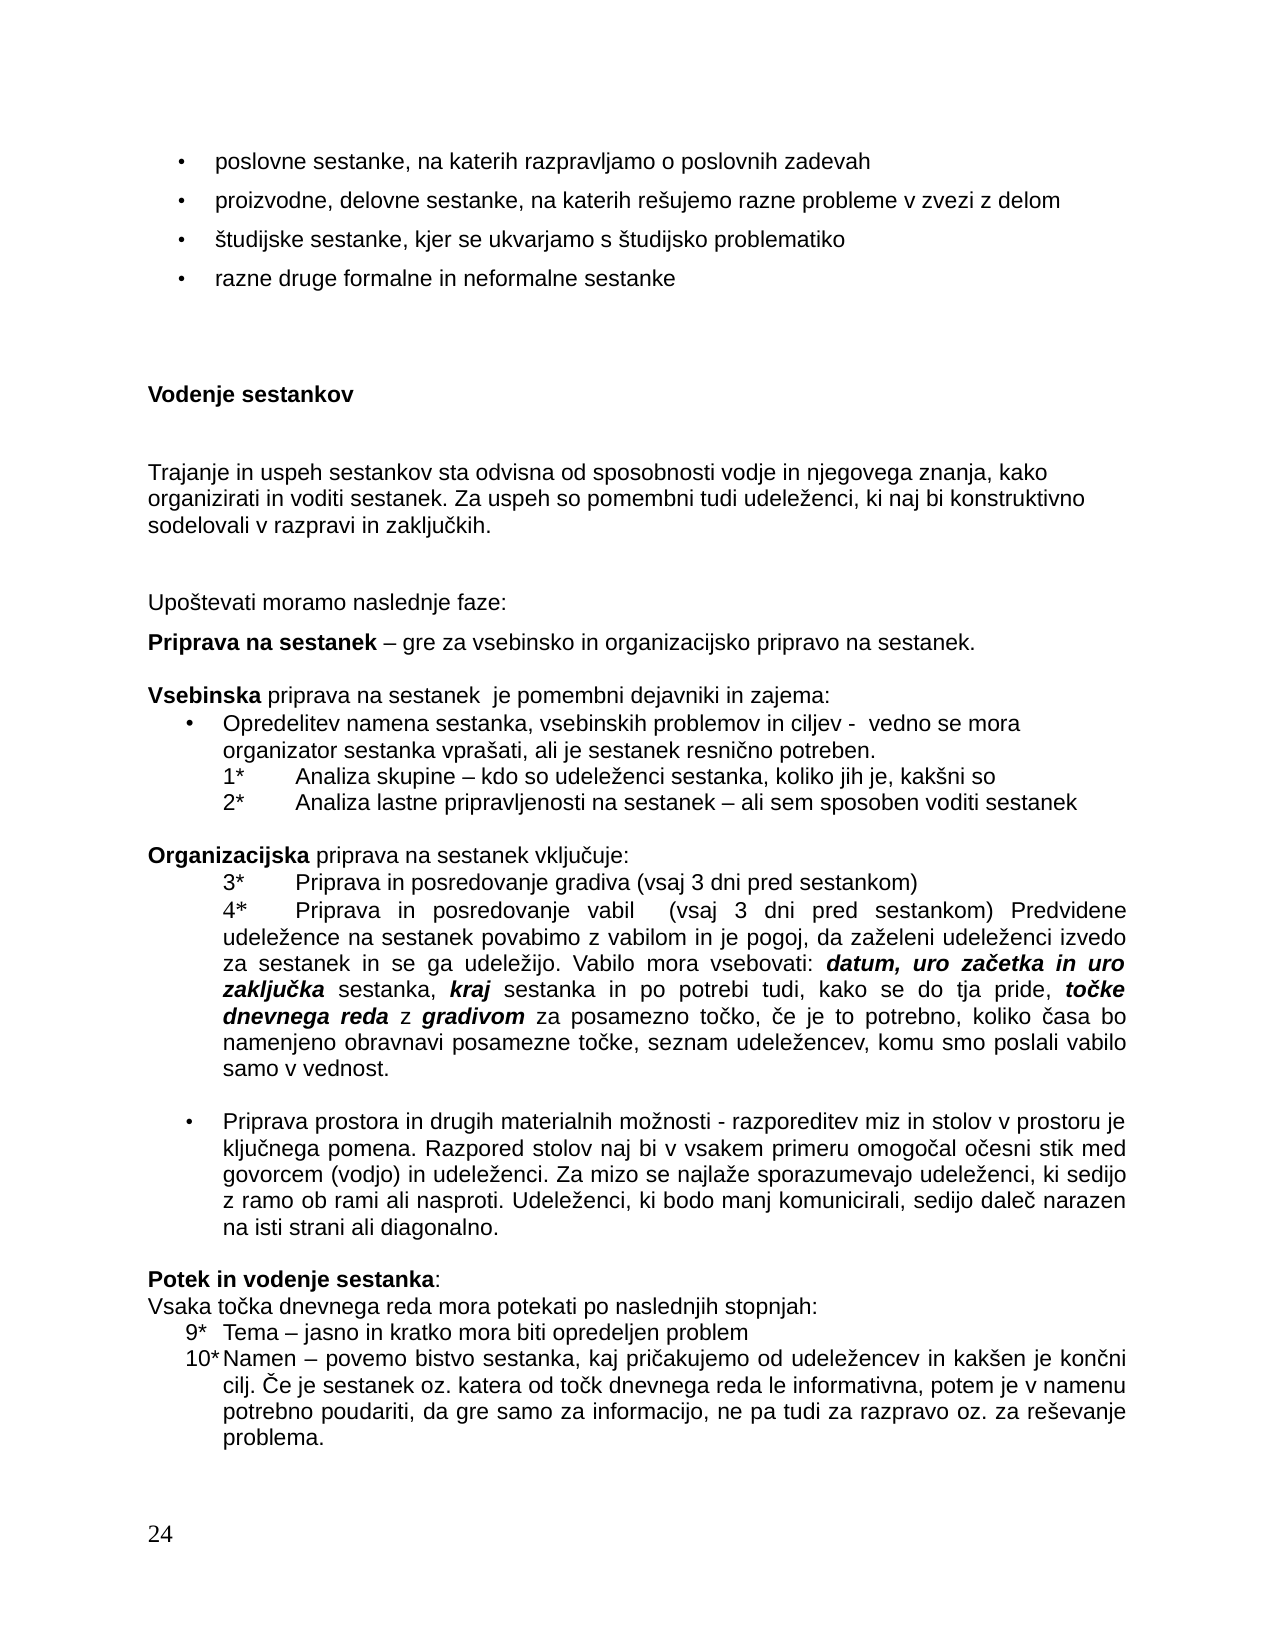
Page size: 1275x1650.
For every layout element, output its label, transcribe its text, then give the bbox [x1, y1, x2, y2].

list Analiza skupine – kdo so udeleženci sestanka, koliko jih je, kakšni so [223, 763, 1127, 789]
list Opredelitev namena sestanka, vsebinskih problemov in ciljev - vedno se mora organizator sestanka vprašati, ali je sestanek resnično potreben. [185, 708, 1127, 763]
list Potek in vodenje sestanka: [148, 1266, 1127, 1293]
list Organizacijska priprava na sestanek vključuje: [148, 842, 1127, 868]
list Priprava prostora in drugih materialnih možnosti - razporeditev miz in stolov v prostoru je ključnega pomena. Razpored stolov naj bi v vsakem primeru omogočal očesni stik med govorcem (vodjo) in udeleženci. Za mizo se najlaže sporazumevajo udeleženci, ki sedijo z ramo ob rami ali nasproti. Udeleženci, ki bodo manj komunicirali, sedijo daleč narazen na isti strani ali diagonalno. [185, 1108, 1127, 1240]
list razne druge formalne in neformalne sestanke [177, 264, 1127, 291]
list Priprava in posredovanje gradiva (vsaj 3 dni pred sestankom) [223, 868, 1127, 895]
list Priprava in posredovanje vabil (vsaj 3 dni pred sestankom) Predvidene udeležence na sestanek povabimo z vabilom in je pogoj, da zaželeni udeleženci izvedo za sestanek in se ga udeležijo. Vabilo mora vsebovati: datum, uro začetka in uro zaključka sestanka, kraj sestanka in po potrebi tudi, kako se do tja pride, točke dnevnega reda z gradivom za posamezno točko, če je to potrebno, koliko časa bo namenjeno obravnavi posamezne točke, seznam udeležencev, komu smo poslali vabilo samo v vednost. [223, 895, 1127, 1082]
list Vsebinska priprava na sestanek je pomembni dejavniki in zajema: [148, 682, 1127, 708]
list Tema – jasno in kratko mora biti opredeljen problem [185, 1319, 1127, 1345]
list Vsaka točka dnevnega reda mora potekati po naslednjih stopnjah: [148, 1293, 1127, 1319]
list proizvodne, delovne sestanke, na katerih rešujemo razne probleme v zvezi z delom [177, 187, 1127, 213]
list Priprava na sestanek – gre za vsebinsko in organizacijsko pripravo na sestanek. [148, 629, 1127, 655]
list Namen – povemo bistvo sestanka, kaj pričakujemo od udeležencev in kakšen je končni cilj. Če je sestanek oz. katera od točk dnevnega reda le informativna, potem je v namenu potrebno poudariti, da gre samo za informacijo, ne pa tudi za razpravo oz. za reševanje problema. [185, 1345, 1127, 1451]
text Upoštevati moramo naslednje faze: [148, 589, 1127, 616]
list Analiza lastne pripravljenosti na sestanek – ali sem sposoben voditi sestanek [223, 789, 1127, 816]
list Vodenje sestankov [148, 381, 1127, 408]
list študijske sestanke, kjer se ukvarjamo s študijsko problematiko [177, 226, 1127, 252]
list poslovne sestanke, na katerih razpravljamo o poslovnih zadevah [177, 148, 1127, 174]
list Trajanje in uspeh sestankov sta odvisna od sposobnosti vodje in njegovega znanja, kako organizirati in voditi sestanek. Za uspeh so pomembni tudi udeleženci, ki naj bi konstruktivno sodelovali v razpravi in zaključkih. [148, 459, 1127, 538]
